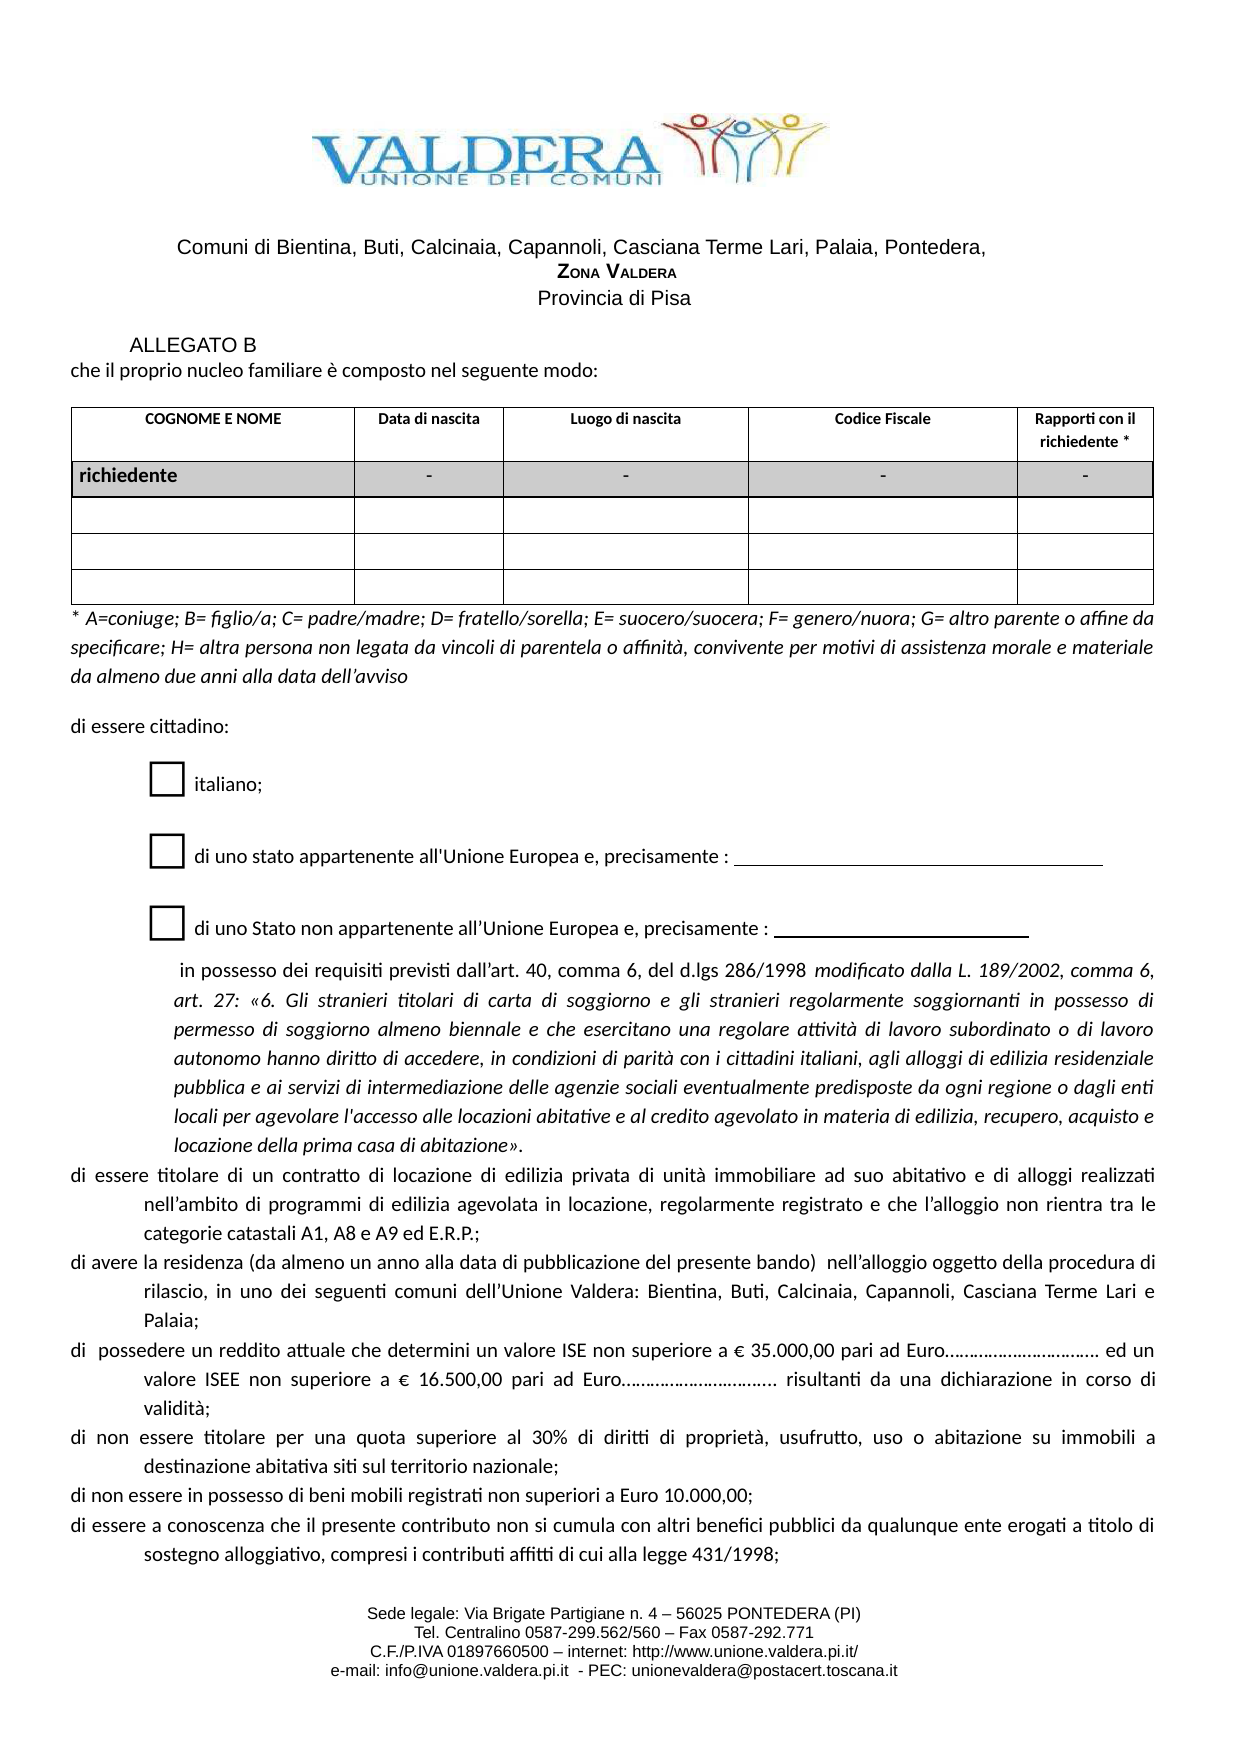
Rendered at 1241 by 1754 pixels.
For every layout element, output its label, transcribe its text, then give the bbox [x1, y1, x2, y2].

table_cell - [1018, 462, 1152, 496]
table_header Codice Fiscale [749, 408, 1017, 461]
table_cell [1018, 570, 1153, 604]
table_header COGNOME E NOME [72, 408, 354, 461]
table_header Luogo di nascita [504, 408, 748, 461]
table_cell [72, 498, 354, 533]
table_cell [749, 534, 1017, 569]
text □ italiano; [145, 743, 1158, 805]
table_cell [749, 498, 1017, 533]
text □ di uno Stato non appartenente all’Unione Europea e, precisamente : [145, 886, 1158, 948]
text di essere titolare di un contratto di locazione di edilizia privata di unità immobiliare ad suo abitativo e di alloggi realizzati nell’ambito di programmi di edilizia agevolata in locazione, regolarmente registrato e che l’alloggio non rientra tra le categorie catastali A1, A8 e A9 ed E.R.P.; [70, 1162, 1158, 1246]
table_cell [504, 570, 748, 604]
table_cell richiedente [73, 462, 354, 496]
table_cell [72, 534, 354, 569]
text in possesso dei requisiti previsti dall’art. 40, comma 6, del d.lgs 286/1998 modificato dalla L. 189/2002, comma 6, art. 27: «6. Gli stranieri titolari di carta di soggiorno e gli stranieri regolarmente soggiornanti in possesso di permesso di soggiorno almeno biennale e che esercitano una regolare attività di lavoro subordinato o di lavoro autonomo hanno diritto di accedere, in condizioni di parità con i cittadini italiani, agli alloggi di edilizia residenziale pubblica e ai servizi di intermediazione delle agenzie sociali eventualmente predisposte da ogni regione o dagli enti locali per agevolare l'accesso alle locazioni abitative e al credito agevolato in materia di edilizia, recupero, acquisto e locazione della prima casa di abitazione». [173, 958, 1158, 1158]
table_cell [355, 570, 503, 604]
table_cell [1018, 534, 1153, 569]
table_cell [1018, 498, 1153, 533]
text di non essere titolare per una quota superiore al 30% di diritti di proprietà, usufrutto, uso o abitazione su immobili a destinazione abitativa siti sul territorio nazionale; [70, 1424, 1158, 1479]
text di possedere un reddito attuale che determini un valore ISE non superiore a € 35.000,00 pari ad Euro…………….……………. ed un valore ISEE non superiore a € 16.500,00 pari ad Euro………………….…….... risultanti da una dichiarazione in corso di validità; [70, 1337, 1158, 1421]
table_cell [749, 570, 1017, 604]
text di essere cittadino: [70, 713, 1158, 739]
table_header Rapporti con il richiedente * [1018, 408, 1153, 461]
table_cell [504, 498, 748, 533]
table_cell [72, 570, 354, 604]
table_cell [504, 534, 748, 569]
text di essere a conoscenza che il presente contributo non si cumula con altri benefici pubblici da qualunque ente erogati a titolo di sostegno alloggiativo, compresi i contributi affitti di cui alla legge 431/1998; [70, 1512, 1158, 1566]
text di non essere in possesso di beni mobili registrati non superiori a Euro 10.000,00; [70, 1483, 1158, 1508]
table_cell [355, 498, 503, 533]
text * A=coniuge; B= figlio/a; C= padre/madre; D= fratello/sorella; E= suocero/suocera; F= genero/nuora; G= altro parente o affine da specificare; H= altra persona non legata da vincoli di parentela o affinità, convivente per motivi di assistenza morale e materiale da almeno due anni alla data dell’avviso [70, 605, 1158, 689]
table_header Data di nascita [355, 408, 503, 461]
table_cell [355, 534, 503, 569]
table_cell - [504, 462, 748, 496]
text che il proprio nucleo familiare è composto nel seguente modo: [70, 357, 1158, 383]
text □ di uno stato appartenente all'Unione Europea e, precisamente : [145, 814, 1158, 877]
table_cell - [355, 462, 503, 496]
text di avere la residenza (da almeno un anno alla data di pubblicazione del presente bando) nell’alloggio oggetto della procedura di rilascio, in uno dei seguenti comuni dell’Unione Valdera: Bientina, Buti, Calcinaia, Capannoli, Casciana Terme Lari e Palaia; [70, 1249, 1158, 1333]
table_cell - [749, 462, 1017, 496]
